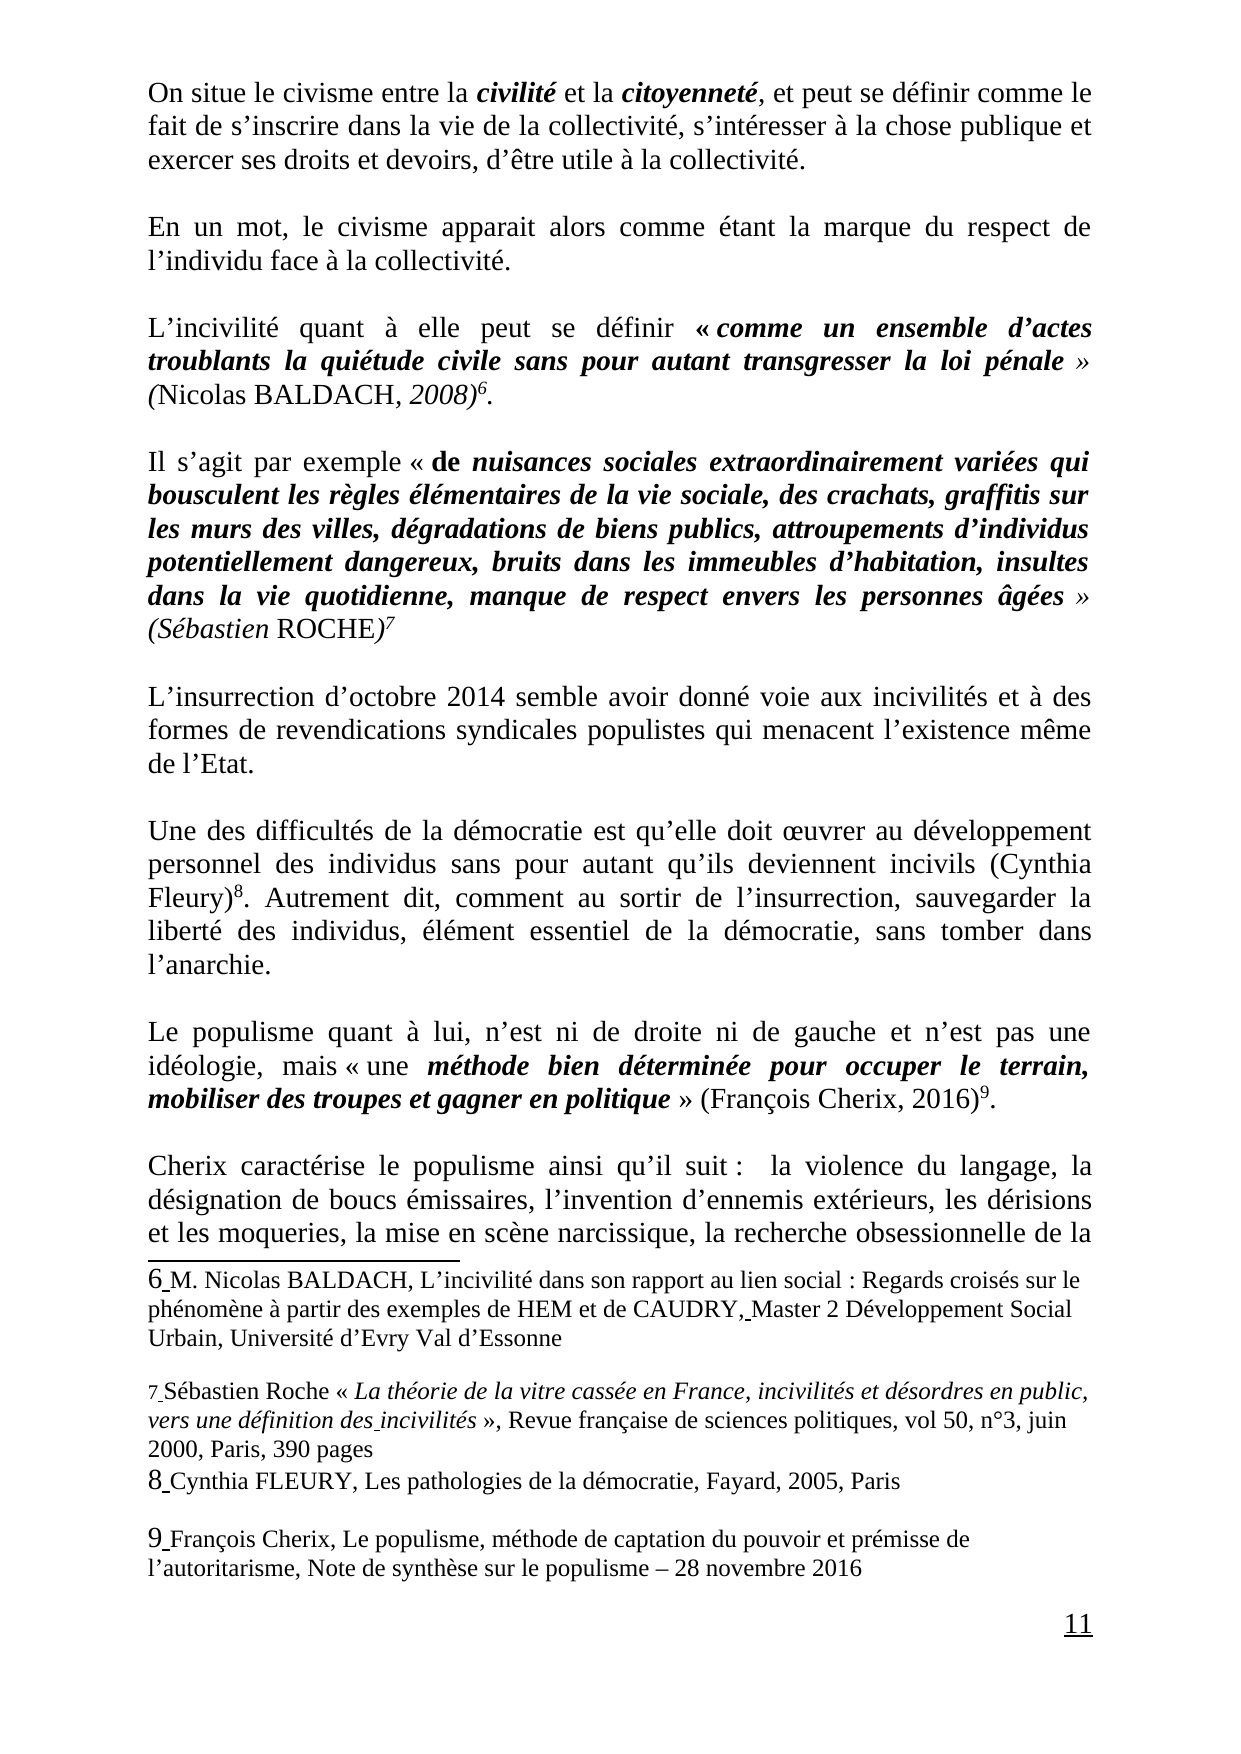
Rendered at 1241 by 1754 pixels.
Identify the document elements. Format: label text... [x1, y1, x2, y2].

text Il s’agit par exemple « de nuisances sociales extraordinairement variées qui bousculent les règles élémentaires de la vie sociale, des crachats, graffitis sur les murs des villes, dégradations de biens publics, attroupements d’individus potentiellement dangereux, bruits dans les immeubles d’habitation, insultes dans la vie quotidienne, manque de respect envers les personnes âgées » (Sébastien ROCHE) [148, 444, 1093, 645]
text L’insurrection d’octobre 2014 semble avoir donné voie aux incivilités et à des formes de revendications syndicales populistes qui menacent l’existence même de l’Etat. [148, 679, 1093, 779]
text On situe le civisme entre la civilité et la citoyenneté, et peut se définir comme le fait de s’inscrire dans la vie de la collectivité, s’intéresser à la chose publique et exercer ses droits et devoirs, d’être utile à la collectivité. [148, 75, 1093, 176]
text Cherix caractérise le populisme ainsi qu’il suit : la violence du langage, la désignation de boucs émissaires, l’invention d’ennemis extérieurs, les dérisions et les moqueries, la mise en scène narcissique, la recherche obsessionnelle de la [148, 1148, 1093, 1249]
text Cynthia FLEURY, Les pathologies de la démocratie, Fayard, 2005, Paris [148, 1462, 1093, 1496]
text M. Nicolas BALDACH, L’incivilité dans son rapport au lien social : Regards croisés sur le phénomène à partir des exemples de HEM et de CAUDRY, Master 2 Développement Social Urbain, Université d’Evry Val d’Essonne [148, 1261, 1093, 1352]
text Sébastien Roche « La théorie de la vitre cassée en France, incivilités et désordres en public, vers une définition des incivilités », Revue française de sciences politiques, vol 50, n°3, juin 2000, Paris, 390 pages [148, 1376, 1093, 1462]
text François Cherix, Le populisme, méthode de captation du pouvoir et prémisse de l’autoritarisme, Note de synthèse sur le populisme – 28 novembre 2016 [148, 1520, 1093, 1582]
text Une des difficultés de la démocratie est qu’elle doit œuvrer au développement personnel des individus sans pour autant qu’ils deviennent incivils (Cynthia Fleury). Autrement dit, comment au sortir de l’insurrection, sauvegarder la liberté des individus, élément essentiel de la démocratie, sans tomber dans l’anarchie. [148, 813, 1093, 981]
text En un mot, le civisme apparait alors comme étant la marque du respect de l’individu face à la collectivité. [148, 209, 1093, 276]
text Le populisme quant à lui, n’est ni de droite ni de gauche et n’est pas une idéologie, mais « une méthode bien déterminée pour occuper le terrain, mobiliser des troupes et gagner en politique » (François Cherix, 2016). [148, 1014, 1093, 1115]
text L’incivilité quant à elle peut se définir « comme un ensemble d’actes troublants la quiétude civile sans pour autant transgresser la loi pénale » (Nicolas BALDACH, 2008). [148, 310, 1093, 410]
